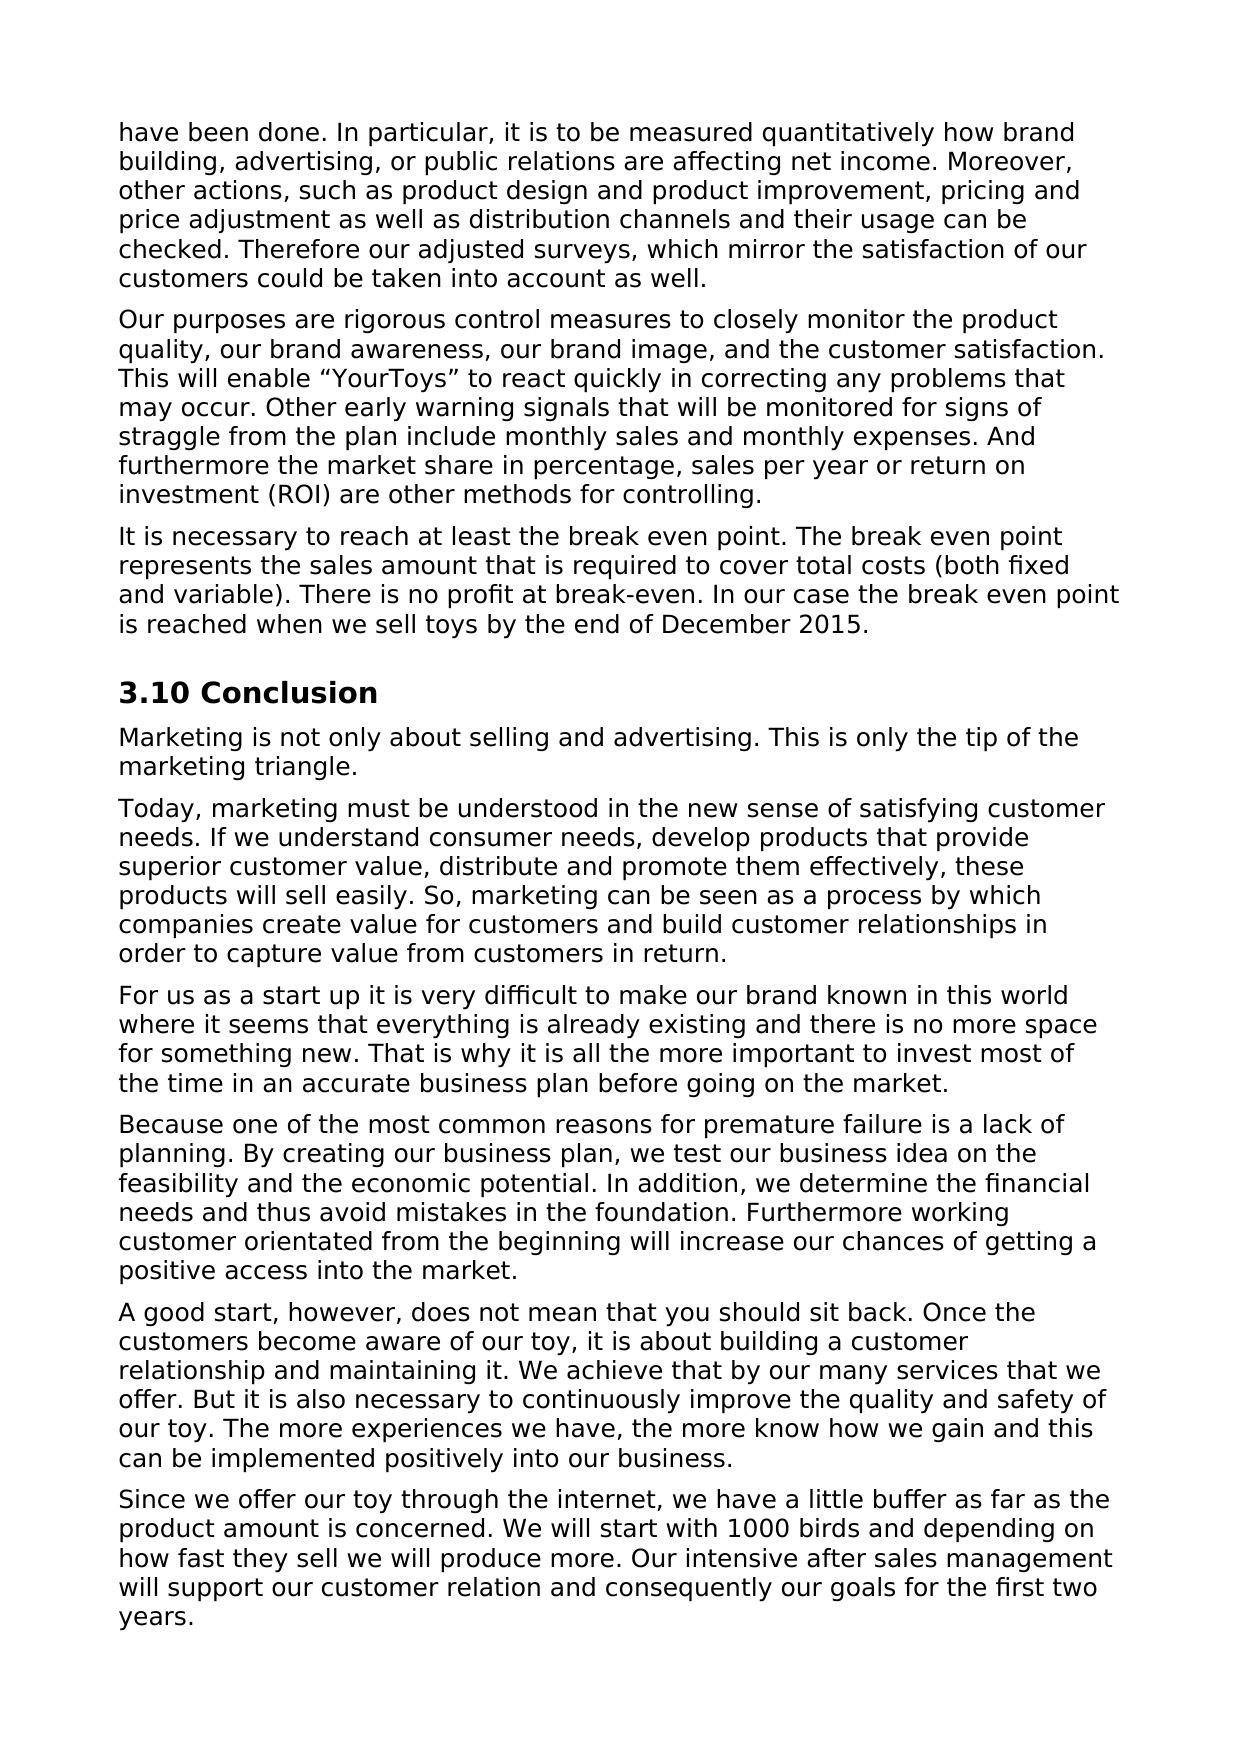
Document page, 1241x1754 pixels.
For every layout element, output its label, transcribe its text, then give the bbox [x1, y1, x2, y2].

text have been done. In particular, it is to be measured quantitatively how brand building, advertising, or public relations are affecting net income. Moreover, other actions, such as product design and product improvement, pricing and price adjustment as well as distribution channels and their usage can be checked. Therefore our adjusted surveys, which mirror the satisfaction of our customers could be taken into account as well. [118, 118, 1122, 293]
subtitle 3.10 Conclusion [118, 676, 1122, 710]
text It is necessary to reach at least the break even point. The break even point represents the sales amount that is required to cover total costs (both fixed and variable). There is no profit at break-even. In our case the break even point is reached when we sell toys by the end of December 2015. [118, 522, 1122, 639]
text For us as a start up it is very difficult to make our brand known in this world where it seems that everything is already existing and there is no more space for something new. That is why it is all the more important to invest most of the time in an accurate business plan before going on the market. [118, 981, 1122, 1098]
text Because one of the most common reasons for premature failure is a lack of planning. By creating our business plan, we test our business idea on the feasibility and the economic potential. In addition, we determine the financial needs and thus avoid mistakes in the foundation. Furthermore working customer orientated from the beginning will increase our chances of getting a positive access into the market. [118, 1110, 1122, 1285]
text A good start, however, does not mean that you should sit back. Once the customers become aware of our toy, it is about building a customer relationship and maintaining it. We achieve that by our many services that we offer. But it is also necessary to continuously improve the quality and safety of our toy. The more experiences we have, the more know how we gain and this can be implemented positively into our business. [118, 1298, 1122, 1473]
text Today, marketing must be understood in the new sense of satisfying customer needs. If we understand consumer needs, develop products that provide superior customer value, distribute and promote them effectively, these products will sell easily. So, marketing can be seen as a process by which companies create value for customers and build customer relationships in order to capture value from customers in return. [118, 794, 1122, 969]
text Since we offer our toy through the internet, we have a little buffer as far as the product amount is concerned. We will start with 1000 birds and depending on how fast they sell we will produce more. Our intensive after sales management will support our customer relation and consequently our goals for the first two years. [118, 1485, 1122, 1631]
text Marketing is not only about selling and advertising. This is only the tip of the marketing triangle. [118, 723, 1122, 781]
text Our purposes are rigorous control measures to closely monitor the product quality, our brand awareness, our brand image, and the customer satisfaction. This will enable “YourToys” to react quickly in correcting any problems that may occur. Other early warning signals that will be monitored for signs of straggle from the plan include monthly sales and monthly expenses. And furthermore the market share in percentage, sales per year or return on investment (ROI) are other methods for controlling. [118, 306, 1122, 510]
